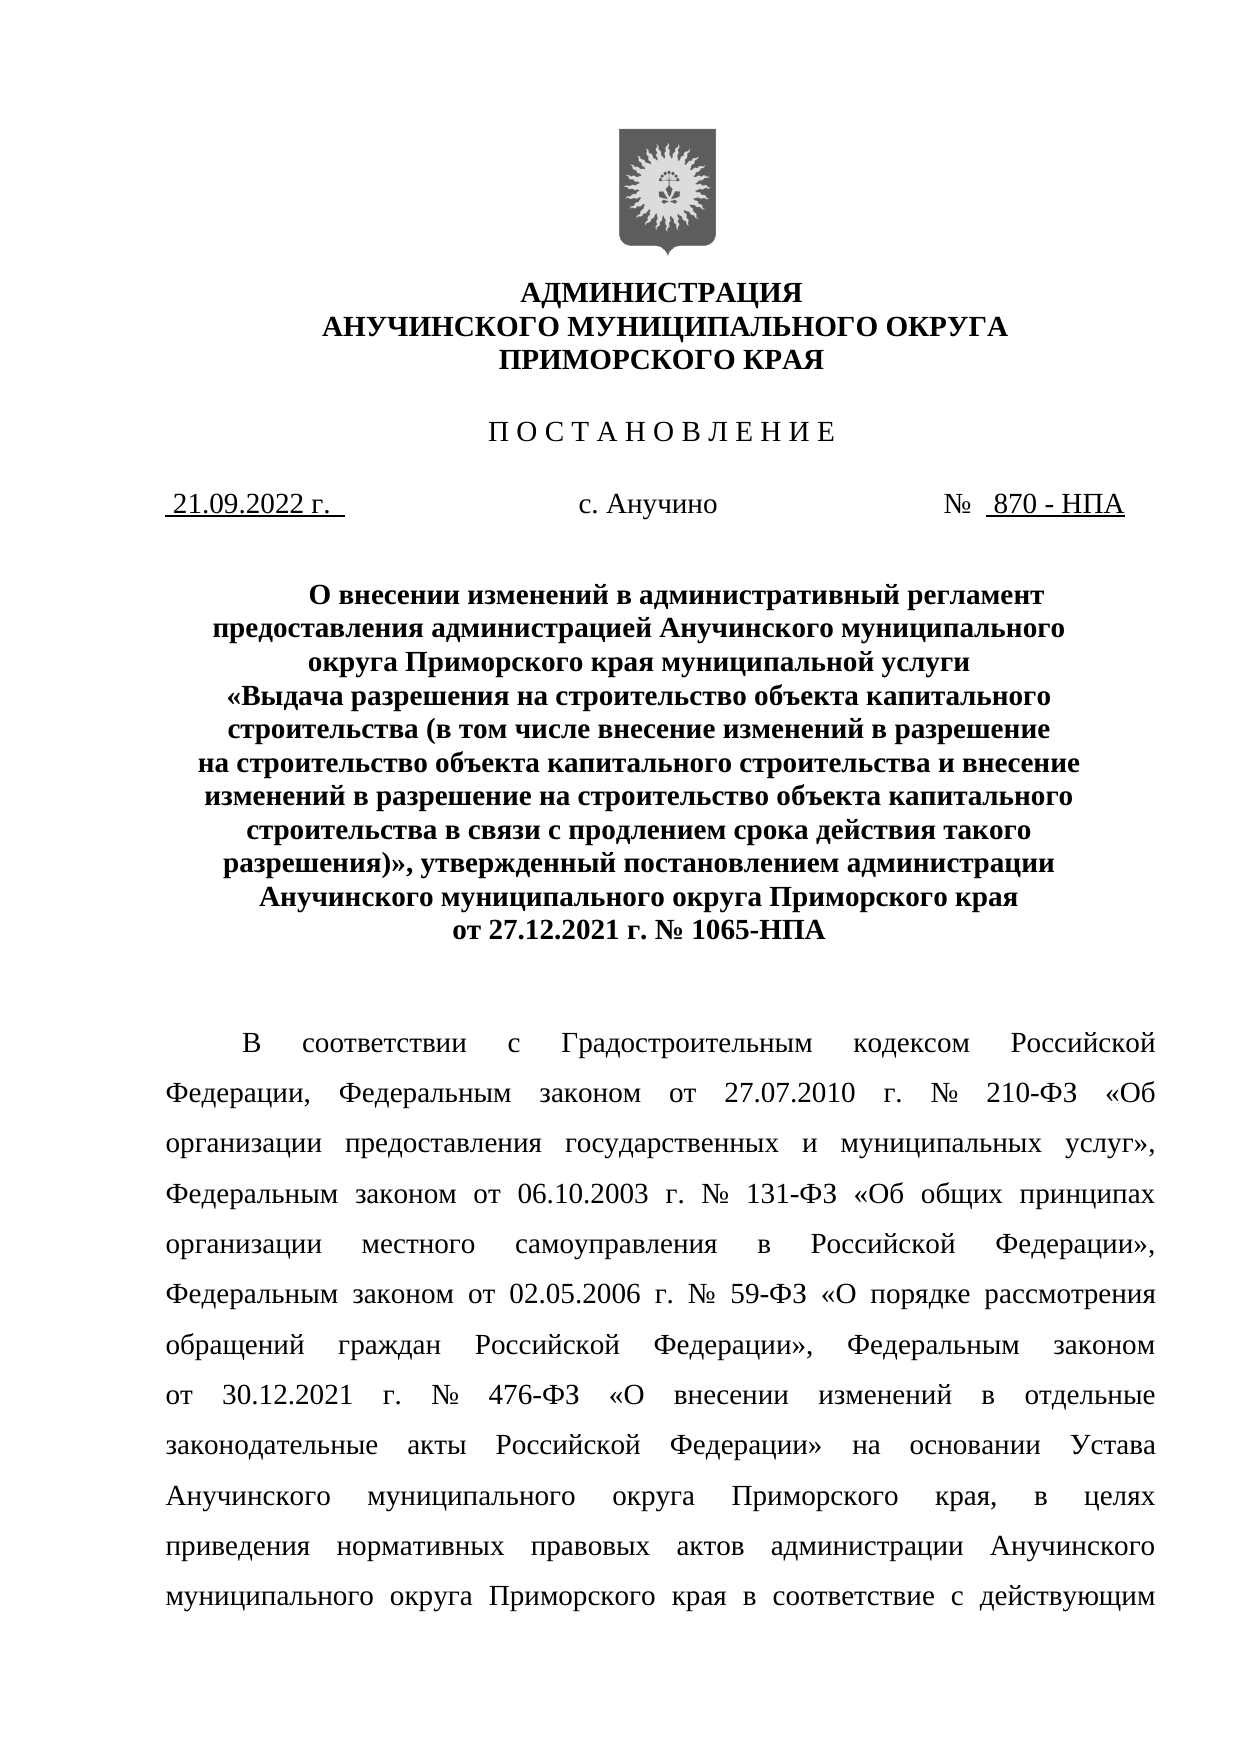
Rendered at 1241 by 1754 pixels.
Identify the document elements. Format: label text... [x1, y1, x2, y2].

text 21.09.2022 г. с. Анучино № 870 - НПА [165, 486, 1157, 519]
text АНУЧИНСКОГО МУНИЦИПАЛЬНОГО ОКРУГА [165, 309, 1157, 342]
text ПРИМОРСКОГО КРАЯ [165, 342, 1157, 376]
picture [615, 118, 720, 266]
text АДМИНИСТРАЦИЯ [165, 275, 1157, 309]
text В соответствии с Градостроительным кодексом Российской Федерации, Федеральным законом от 27.07.2010 г. № 210-ФЗ «Об организации предоставления государственных и муниципальных услуг», Федеральным законом от 06.10.2003 г. № 131-ФЗ «Об общих принципах организации местного самоуправления в Российской Федерации», Федеральным законом от 02.05.2006 г. № 59-ФЗ «О порядке рассмотрения обращений граждан Российской Федерации», Федеральным законом от 30.12.2021 г. № 476-ФЗ «О внесении изменений в отдельные законодательные акты Российской Федерации» на основании Устава Анучинского муниципального округа Приморского края, в целях приведения нормативных правовых актов администрации Анучинского муниципального округа Приморского края в соответствие с действующим [165, 1025, 1156, 1612]
text О внесении изменений в административный регламент предоставления администрацией Анучинского муниципального округа Приморского края муниципальной услуги «Выдача разрешения на строительство объекта капитального строительства (в том числе внесение изменений в разрешение на строительство объекта капитального строительства и внесение изменений в разрешение на строительство объекта капитального строительства в связи с продлением срока действия такого разрешения)», утвержденный постановлением администрации Анучинского муниципального округа Приморского края от 27.12.2021 г. № 1065-НПА [165, 577, 1112, 946]
subtitle П О С Т А Н О В Л Е Н И Е [165, 414, 1157, 448]
